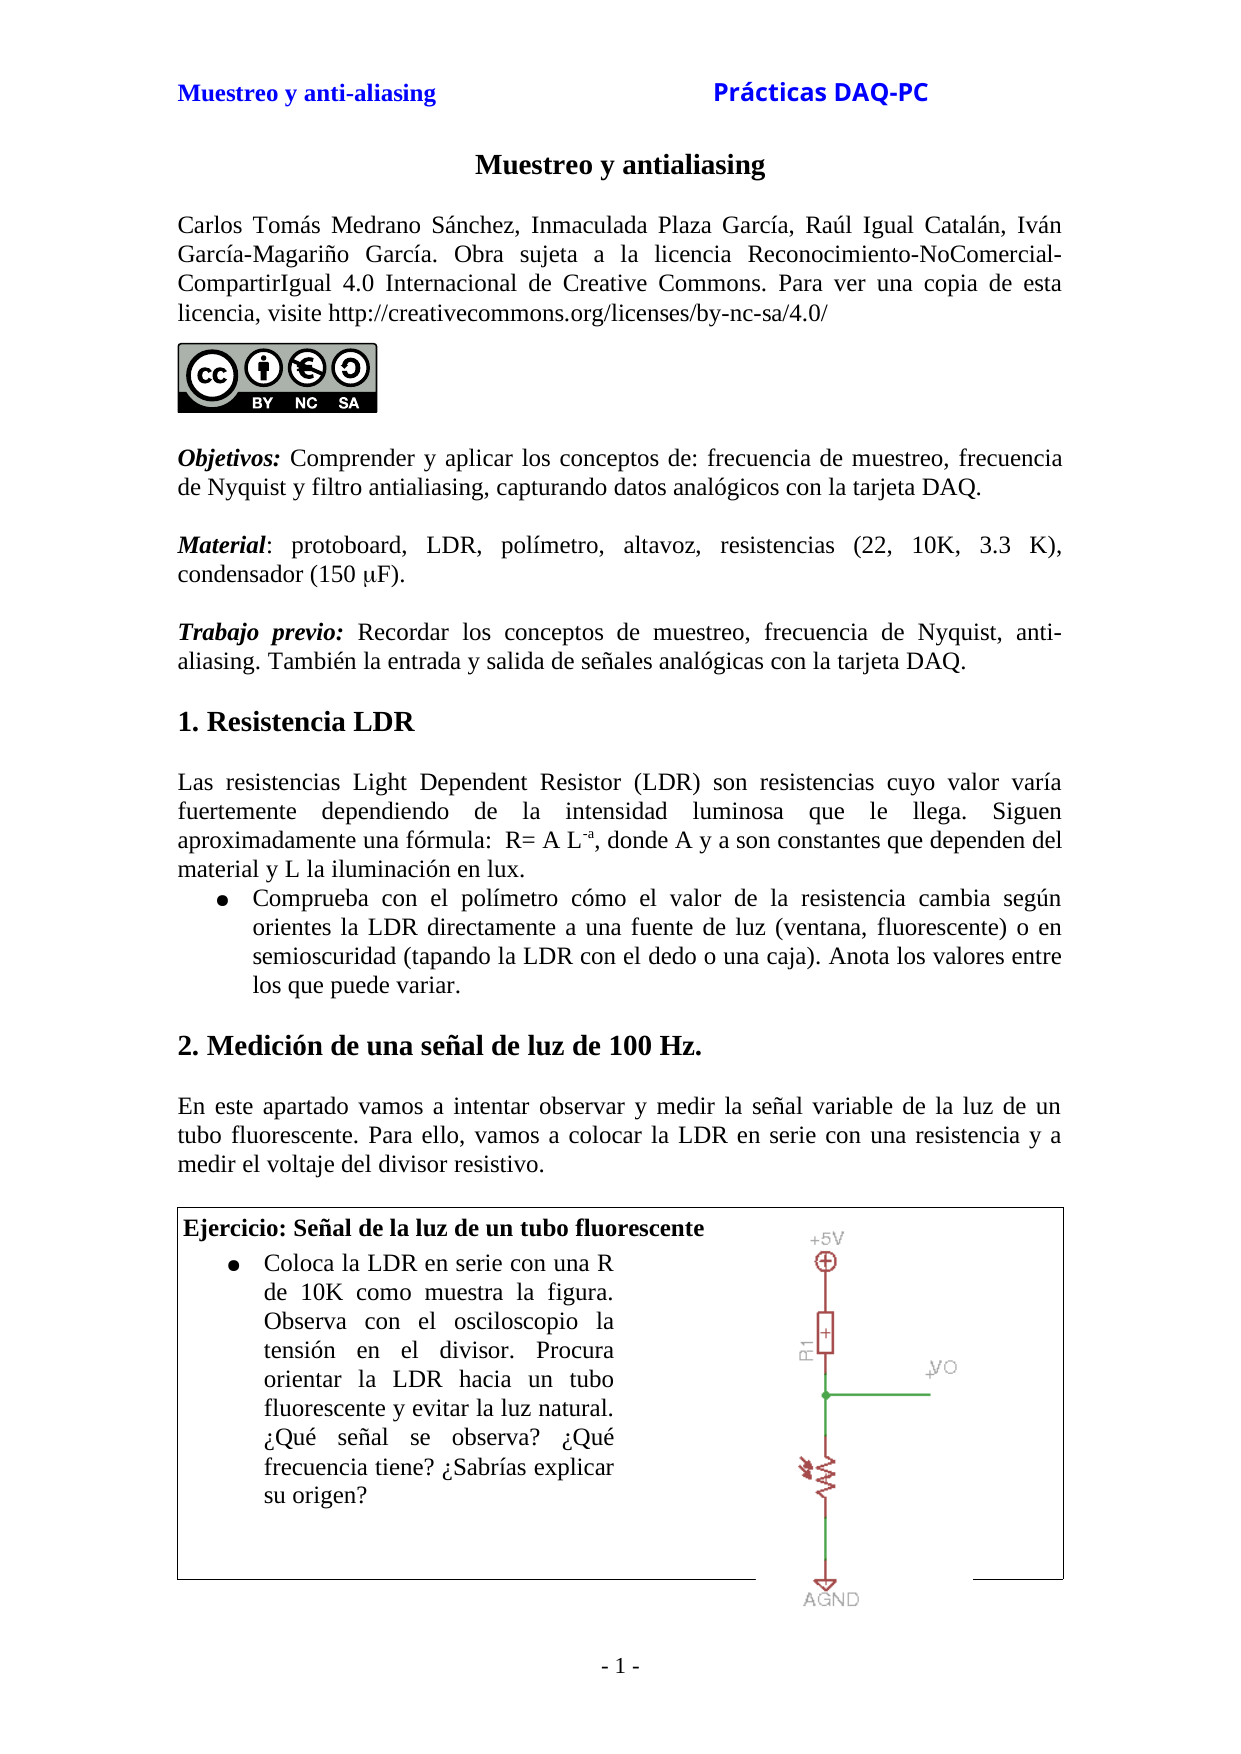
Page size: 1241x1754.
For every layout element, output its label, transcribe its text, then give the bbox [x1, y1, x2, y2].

table_header [620, 1242, 755, 1573]
table_header [973, 1242, 1057, 1573]
text Objetivos: Comprender y aplicar los conceptos de: frecuencia de muestreo, frecuencia de Nyquist y filtro antialiasing, capturando datos analógicos con la tarjeta DAQ. [177, 443, 1063, 501]
picture [755, 1218, 973, 1627]
table_header Coloca la LDR en serie con una R de 10K como muestra la figura. Observa con el osciloscopio la tensión en el divisor. Procura orientar la LDR hacia un tubo fluorescente y evitar la luz natural. ¿Qué señal se observa? ¿Qué frecuencia tiene? ¿Sabrías explicar su origen? [183, 1242, 620, 1573]
text 2. Medición de una señal de luz de 100 Hz. [177, 1028, 1063, 1062]
table_header [178, 1208, 1063, 1218]
text Muestreo y antialiasing [177, 148, 1063, 181]
text 1. Resistencia LDR [177, 704, 1063, 738]
list Comprueba con el polímetro cómo el valor de la resistencia cambia según orientes la LDR directamente a una fuente de luz (ventana, fluorescente) o en semioscuridad (tapando la LDR con el dedo o una caja). Anota los valores entre los que puede variar. [215, 883, 1063, 999]
table_header [973, 1219, 1063, 1579]
table_header Ejercicio: Señal de la luz de un tubo fluorescente [178, 1219, 755, 1579]
text Carlos Tomás Medrano Sánchez, Inmaculada Plaza García, Raúl Igual Catalán, Iván García-Magariño García. Obra sujeta a la licencia Reconocimiento-NoComercial-CompartirIgual 4.0 Internacional de Creative Commons. Para ver una copia de esta licencia, visite http://creativecommons.org/licenses/by-nc-sa/4.0/ [177, 210, 1063, 326]
text Las resistencias Light Dependent Resistor (LDR) son resistencias cuyo valor varía fuertemente dependiendo de la intensidad luminosa que le llega. Siguen aproximadamente una fórmula: R= A L-a, donde A y a son constantes que dependen del material y L la iluminación en lux. [177, 767, 1063, 883]
text En este apartado vamos a intentar observar y medir la señal variable de la luz de un tubo fluorescente. Para ello, vamos a colocar la LDR en serie con una resistencia y a medir el voltaje del divisor resistivo. [177, 1091, 1063, 1178]
text Material: protoboard, LDR, polímetro, altavoz, resistencias (22, 10K, 3.3 K), condensador (150 mF). [177, 530, 1063, 588]
text Trabajo previo: Recordar los conceptos de muestreo, frecuencia de Nyquist, anti-aliasing. También la entrada y salida de señales analógicas con la tarjeta DAQ. [177, 617, 1063, 675]
